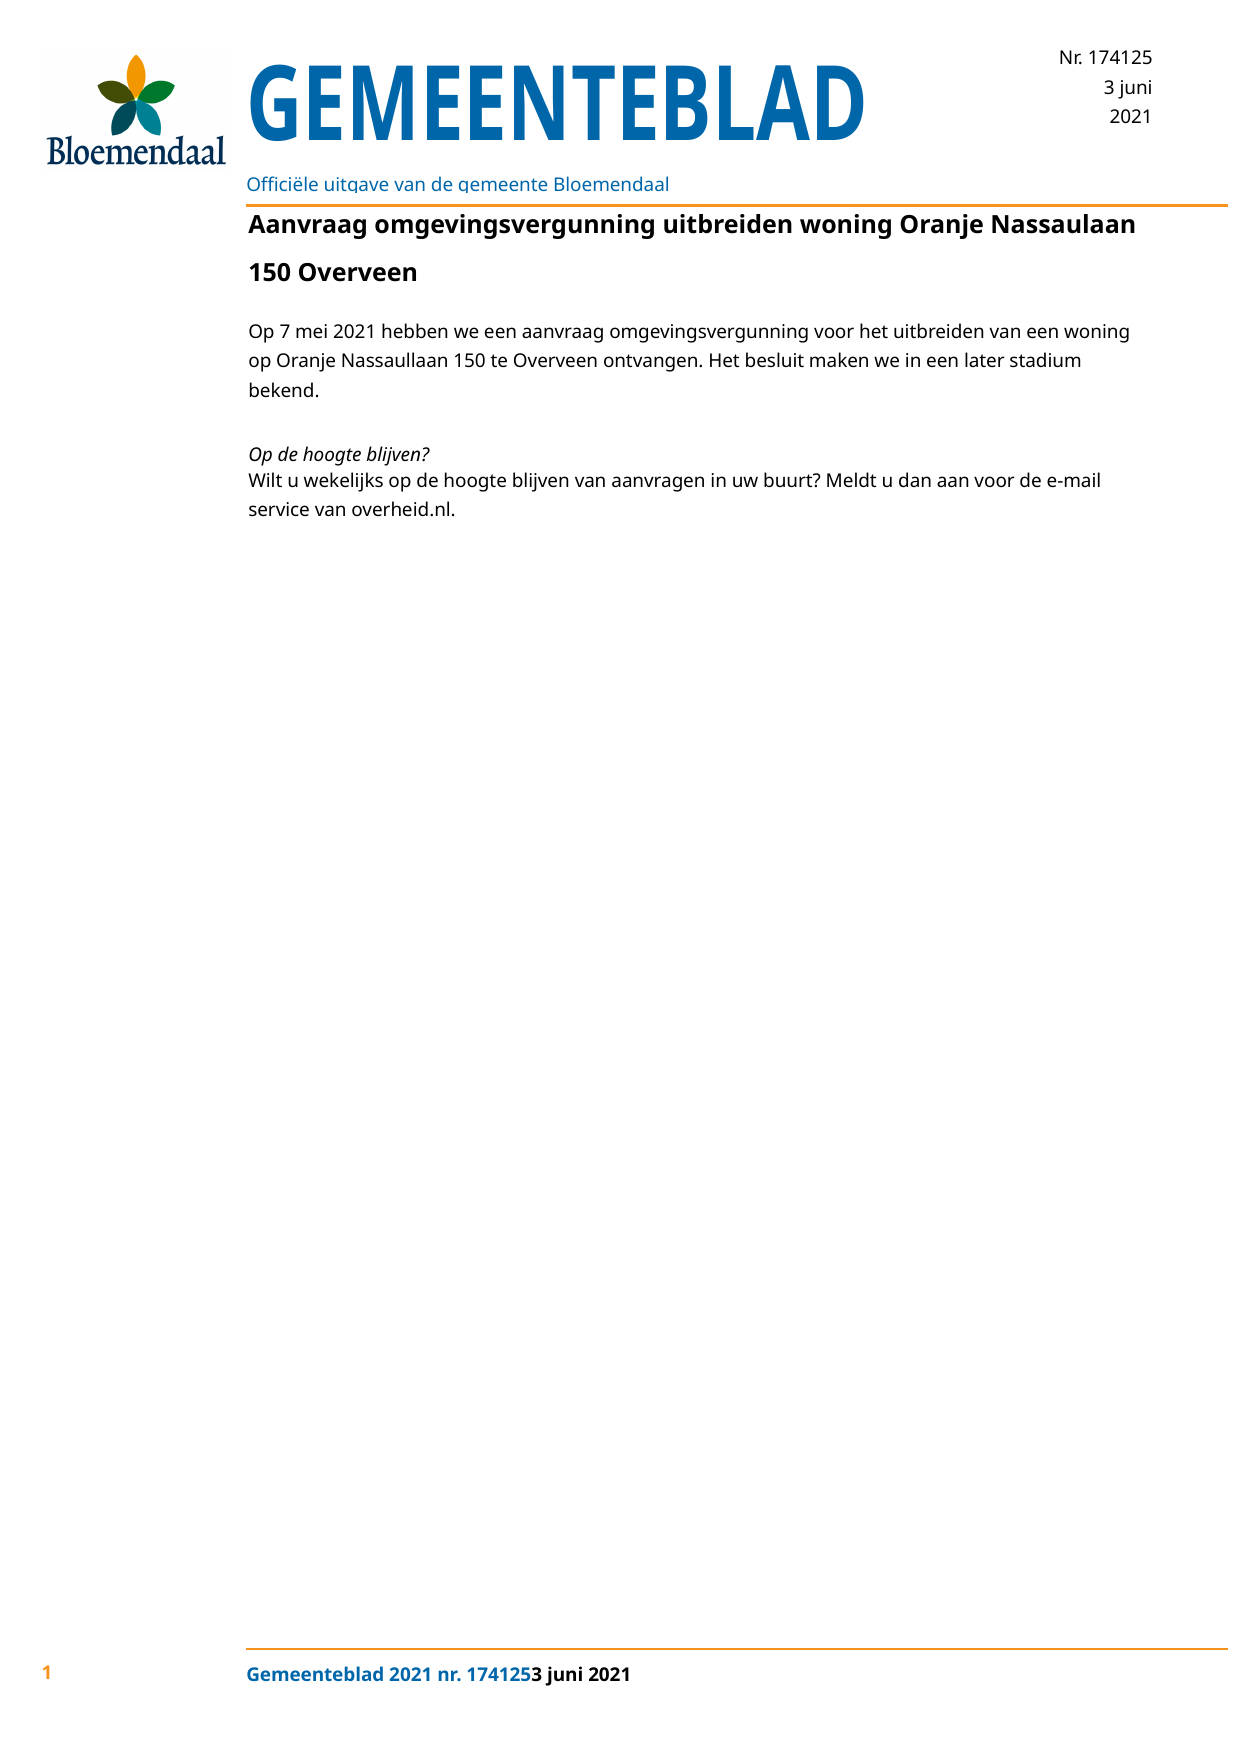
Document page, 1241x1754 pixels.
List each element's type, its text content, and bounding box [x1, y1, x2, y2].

text Op 7 mei 2021 hebben we een aanvraag omgevingsvergunning voor het uitbreiden van een woning op Oranje Nassaullaan 150 te Overveen ontvangen. Het besluit maken we in een later stadium bekend. [248, 318, 1152, 403]
text Wilt u wekelijks op de hoogte blijven van aanvragen in uw buurt? Meldt u dan aan voor de e-mail service van overheid.nl. [248, 467, 1152, 522]
text Aanvraag omgevingsvergunning uitbreiden woning Oranje Nassaulaan 150 Overveen [248, 207, 1152, 288]
picture [41, 47, 231, 172]
text Op de hoogte blijven? [248, 441, 1152, 467]
